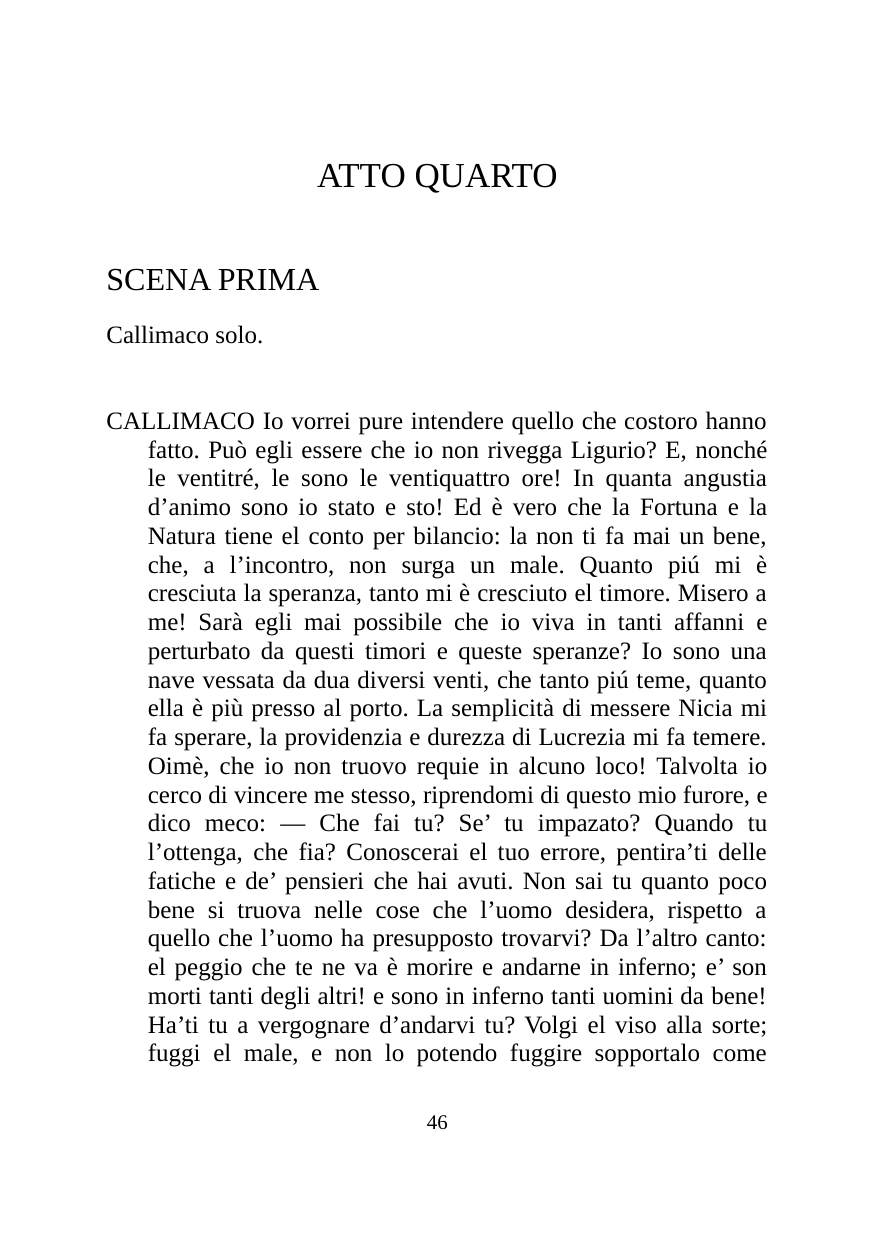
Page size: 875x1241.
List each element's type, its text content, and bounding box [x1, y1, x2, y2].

subtitle SCENA PRIMA [106, 260, 768, 297]
text CALLIMACO Io vorrei pure intendere quello che costoro hanno fatto. Può egli essere che io non rivegga Ligurio? E, nonché le ventitré, le sono le ventiquattro ore! In quanta angustia d’animo sono io stato e sto! Ed è vero che la Fortuna e la Natura tiene el conto per bilancio: la non ti fa mai un bene, che, a l’incontro, non surga un male. Quanto piú mi è cresciuta la speranza, tanto mi è cresciuto el timore. Misero a me! Sarà egli mai possibile che io viva in tanti affanni e perturbato da questi timori e queste speranze? Io sono una nave vessata da dua diversi venti, che tanto piú teme, quanto ella è più presso al porto. La semplicità di messere Nicia mi fa sperare, la providenzia e durezza di Lucrezia mi fa temere. Oimè, che io non truovo requie in alcuno loco! Talvolta io cerco di vincere me stesso, riprendomi di questo mio furore, e dico meco: — Che fai tu? Se’ tu impazato? Quando tu l’ottenga, che fia? Conoscerai el tuo errore, pentira’ti delle fatiche e de’ pensieri che hai avuti. Non sai tu quanto poco bene si truova nelle cose che l’uomo desidera, rispetto a quello che l’uomo ha presupposto trovarvi? Da l’altro canto: el peggio che te ne va è morire e andarne in inferno; e’ son morti tanti degli altri! e sono in inferno tanti uomini da bene! Ha’ti tu a vergognare d’andarvi tu? Volgi el viso alla sorte; fuggi el male, e non lo potendo fuggire sopportalo come [106, 406, 768, 1067]
text Callimaco solo. [106, 320, 768, 348]
subtitle ATTO QUARTO [106, 155, 768, 195]
